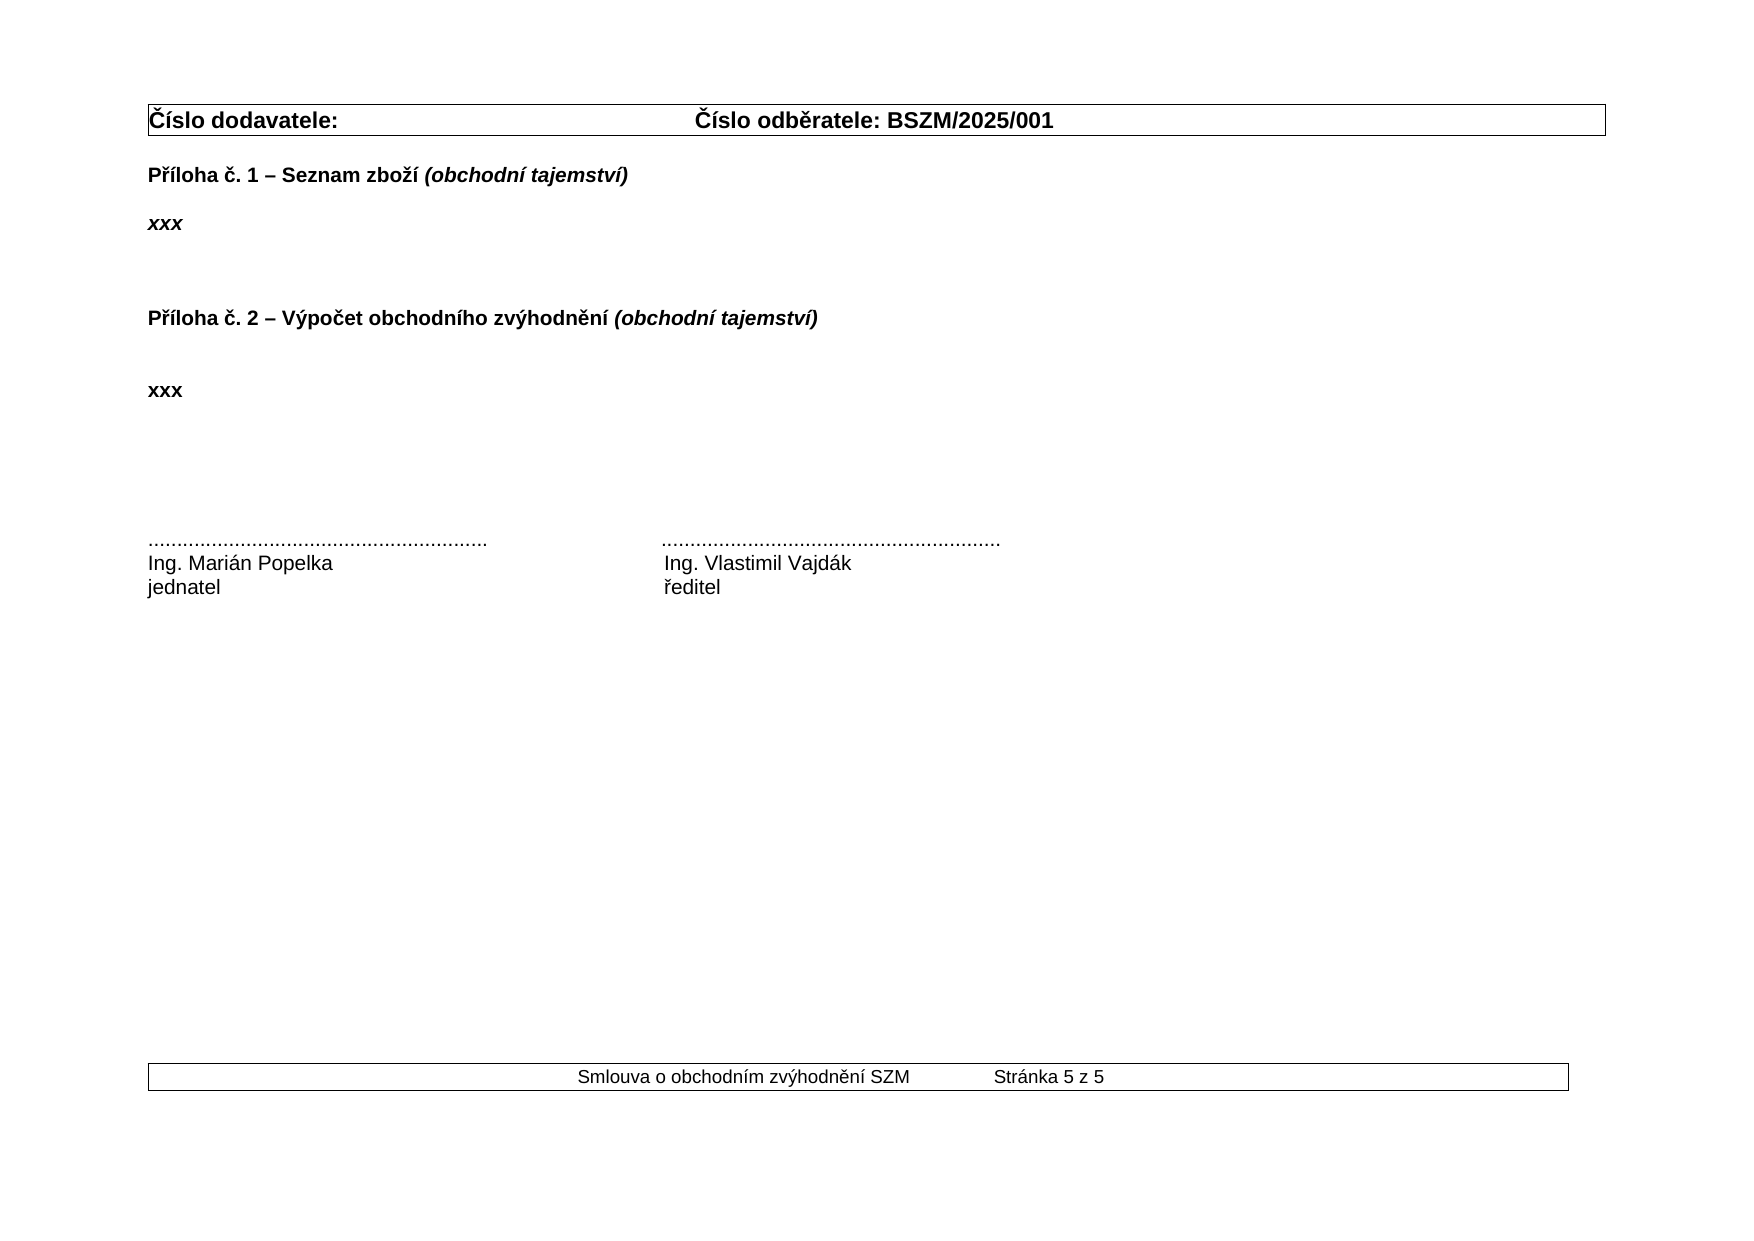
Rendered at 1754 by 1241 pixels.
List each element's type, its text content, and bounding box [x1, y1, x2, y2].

text Příloha č. 1 – Seznam zboží (obchodní tajemství) [148, 162, 1606, 186]
text ........................................................... ........................................................... [148, 527, 1606, 551]
text Ing. Marián Popelka Ing. Vlastimil Vajdák [148, 551, 1606, 574]
text xxx [148, 378, 1602, 402]
text xxx [148, 210, 1606, 234]
text Příloha č. 2 – Výpočet obchodního zvýhodnění (obchodní tajemství) [148, 306, 1606, 330]
text jednatel ředitel [148, 574, 1606, 598]
